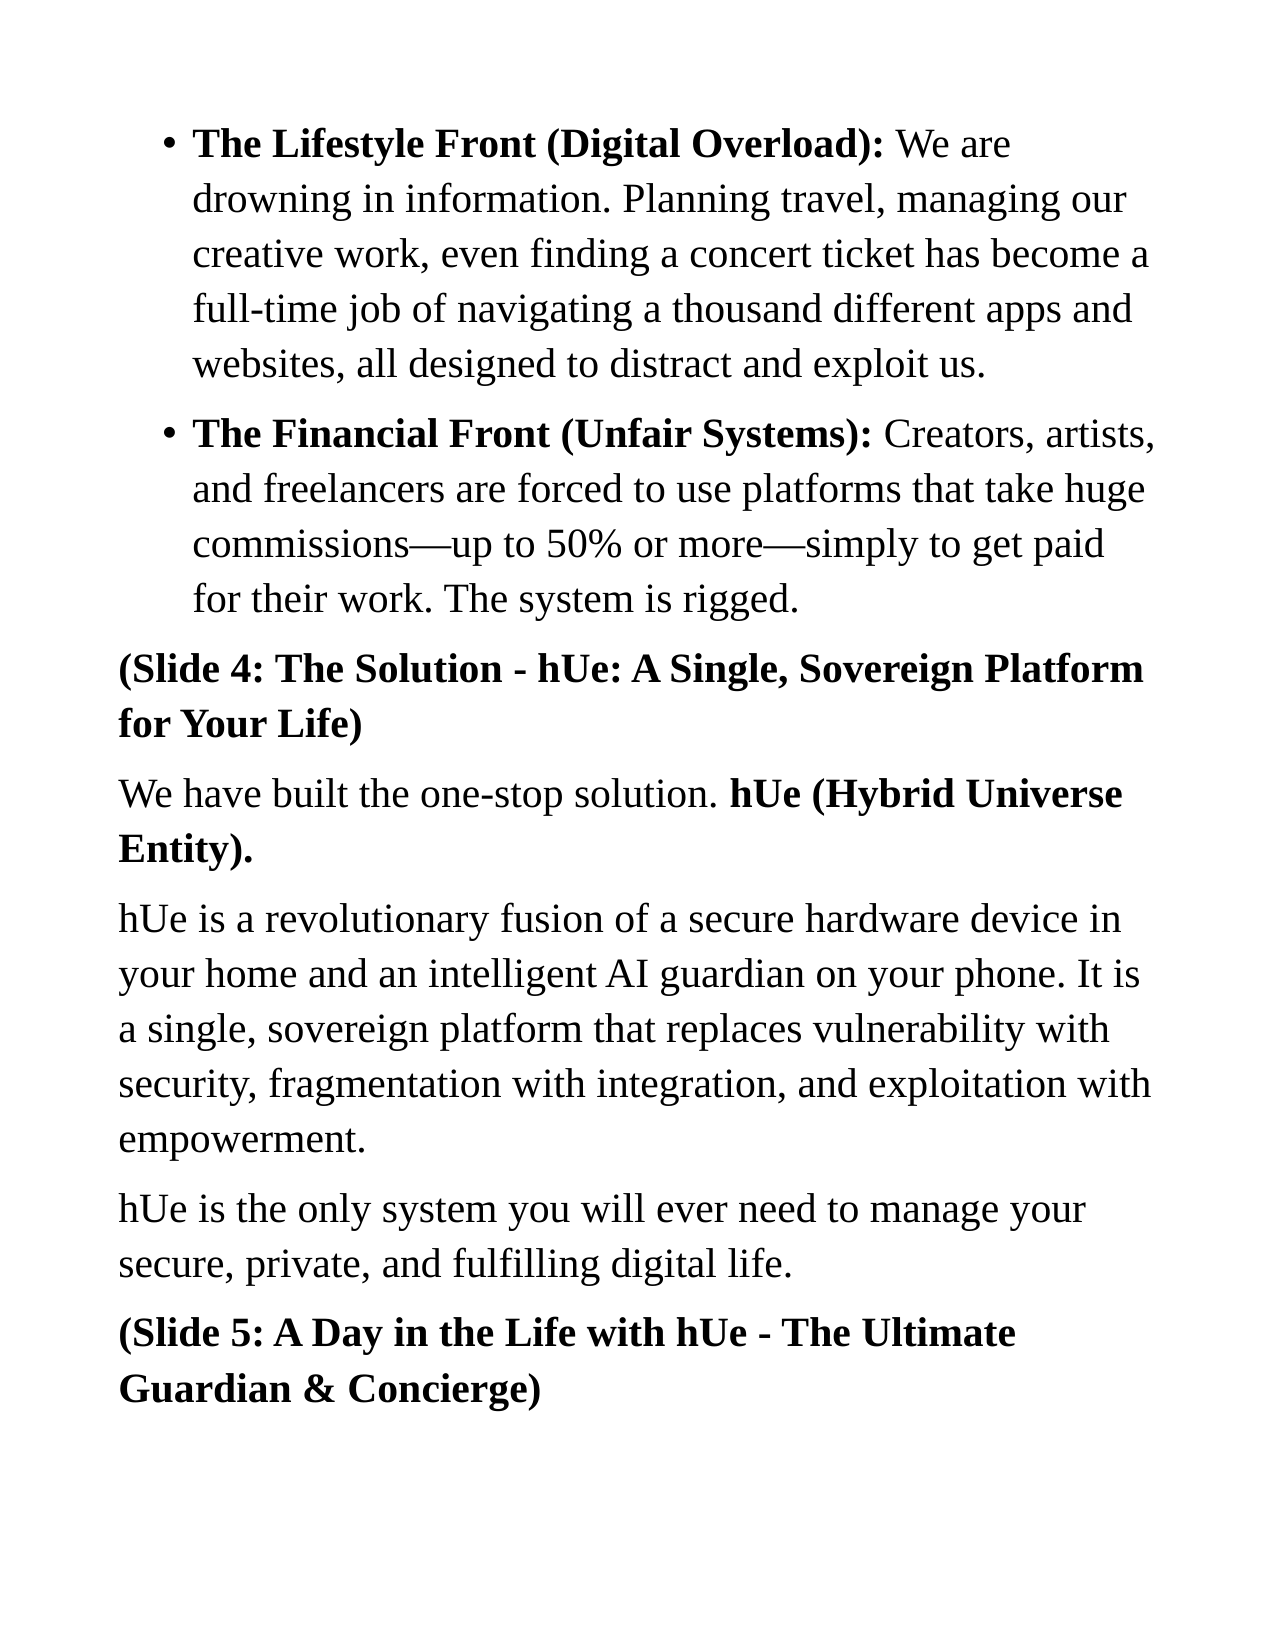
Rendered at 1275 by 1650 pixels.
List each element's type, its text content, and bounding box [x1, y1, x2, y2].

text hUe is the only system you will ever need to manage your secure, private, and fulfilling digital life. [118, 1183, 1157, 1286]
text We have built the one-stop solution. hUe (Hybrid Universe Entity). [118, 768, 1157, 871]
text (Slide 5: A Day in the Life with hUe - The Ultimate Guardian & Concierge) [118, 1308, 1157, 1411]
text hUe is a revolutionary fusion of a secure hardware device in your home and an intelligent AI guardian on your phone. It is a single, sovereign platform that replaces vulnerability with security, fragmentation with integration, and exploitation with empowerment. [118, 893, 1157, 1161]
list The Lifestyle Front (Digital Overload): We are drowning in information. Planning travel, managing our creative work, even finding a concert ticket has become a full-time job of navigating a thousand different apps and websites, all designed to distract and exploit us. [162, 118, 1157, 387]
list The Financial Front (Unfair Systems): Creators, artists, and freelancers are forced to use platforms that take huge commissions—up to 50% or more—simply to get paid for their work. The system is rigged. [162, 408, 1157, 622]
text (Slide 4: The Solution - hUe: A Single, Sovereign Platform for Your Life) [118, 643, 1157, 746]
